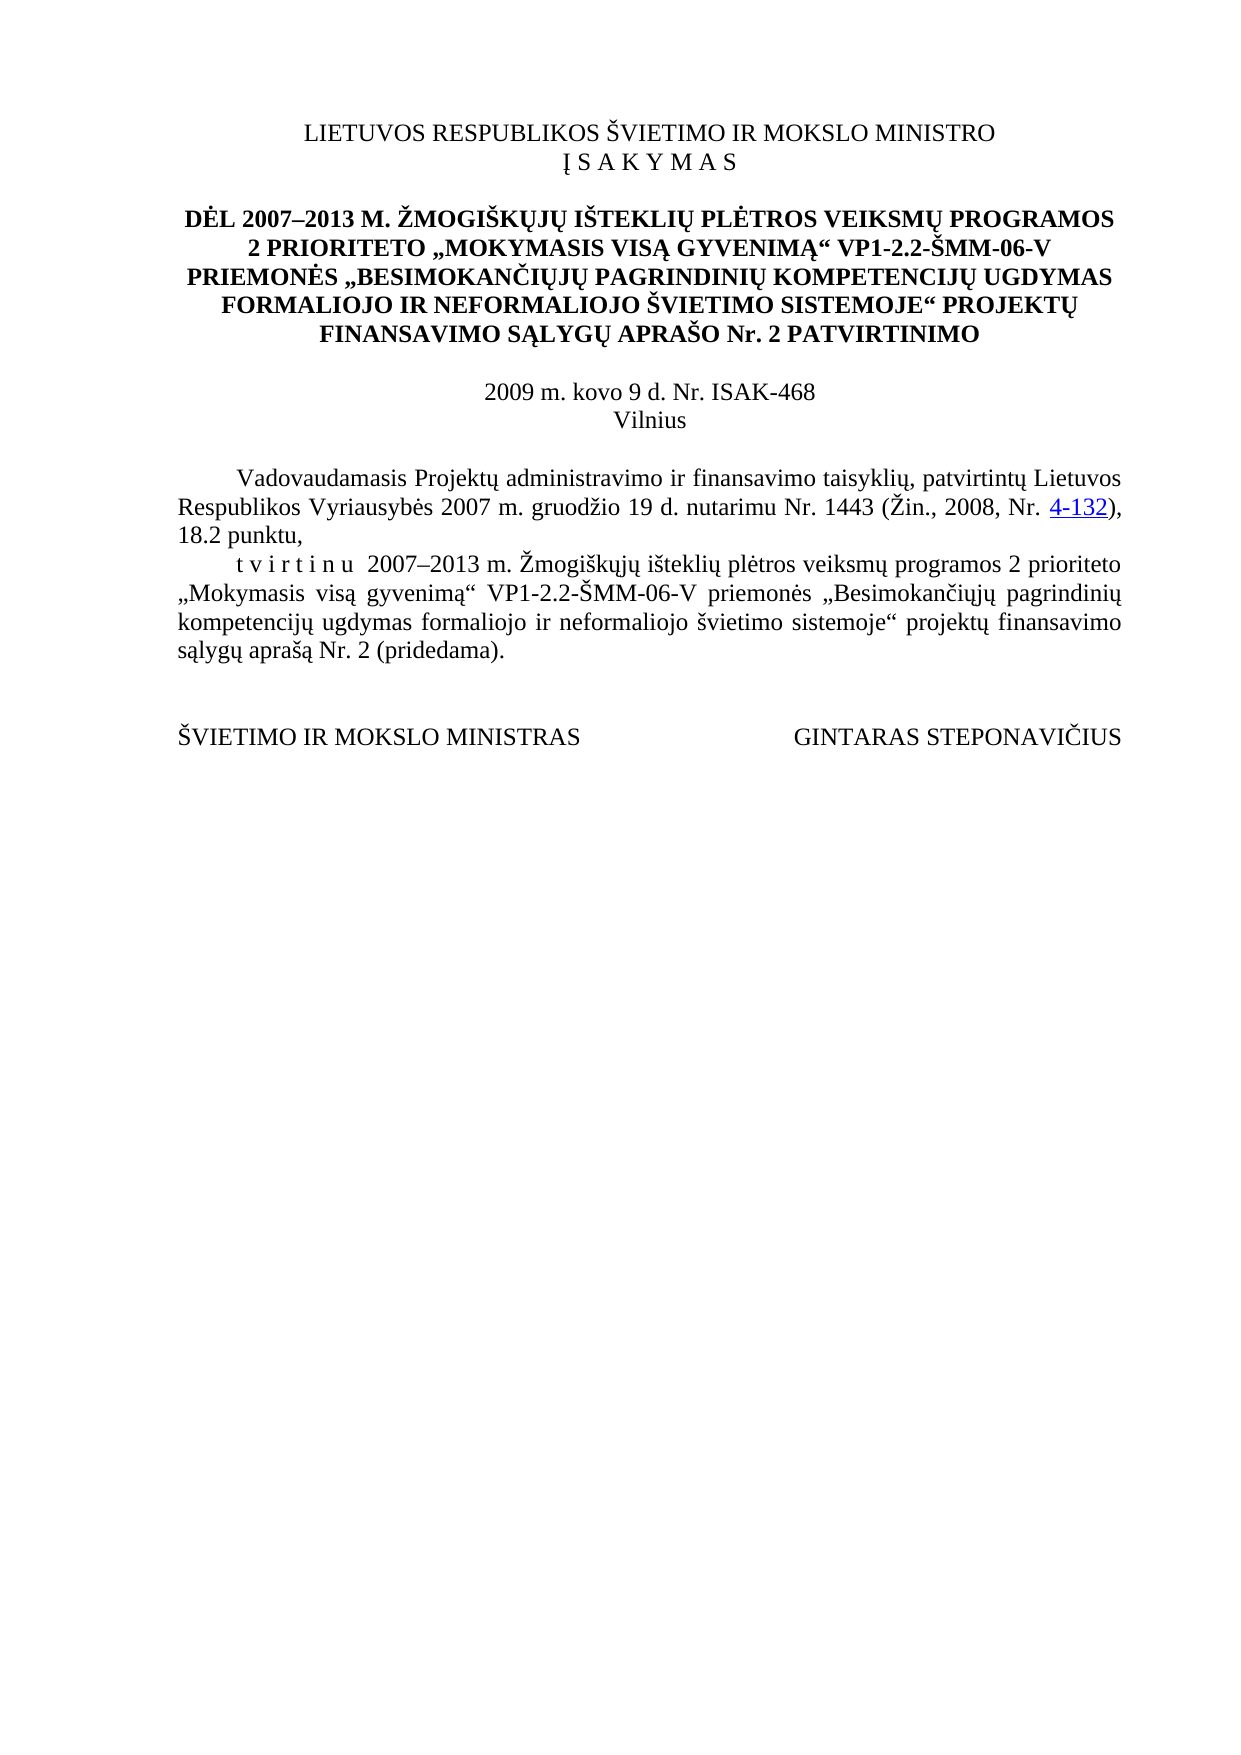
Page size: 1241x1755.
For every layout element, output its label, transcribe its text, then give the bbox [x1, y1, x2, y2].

text DĖL 2007–2013 M. ŽMOGIŠKŲJŲ IŠTEKLIŲ PLĖTROS VEIKSMŲ PROGRAMOS 2 PRIORITETO „MOKYMASIS VISĄ GYVENIMĄ“ VP1-2.2-ŠMM-06-V PRIEMONĖS „BESIMOKANČIŲJŲ PAGRINDINIŲ KOMPETENCIJŲ UGDYMAS FORMALIOJO IR NEFORMALIOJO ŠVIETIMO SISTEMOJE“ PROJEKTŲ FINANSAVIMO SĄLYGŲ APRAŠO Nr. 2 PATVIRTINIMO [177, 204, 1122, 348]
text Vilnius [177, 406, 1122, 434]
text 2009 m. kovo 9 d. Nr. ISAK-468 [177, 377, 1122, 406]
text LIETUVOS RESPUBLIKOS ŠVIETIMO IR MOKSLO MINISTRO [177, 118, 1122, 147]
text tvirtinu 2007–2013 m. Žmogiškųjų išteklių plėtros veiksmų programos 2 prioriteto „Mokymasis visą gyvenimą“ VP1-2.2-ŠMM-06-V priemonės „Besimokančiųjų pagrindinių kompetencijų ugdymas formaliojo ir neformaliojo švietimo sistemoje“ projektų finansavimo sąlygų aprašą Nr. 2 (pridedama). [177, 549, 1122, 664]
text Vadovaudamasis Projektų administravimo ir finansavimo taisyklių, patvirtintų Lietuvos Respublikos Vyriausybės 2007 m. gruodžio 19 d. nutarimu Nr. 1443 (Žin., 2008, Nr. 4-132), 18.2 punktu, [177, 463, 1122, 549]
text ĮSAKYMAS [177, 147, 1122, 176]
text ŠVIETIMO IR MOKSLO MINISTRAS GINTARAS STEPONAVIČIUS [177, 722, 1122, 751]
